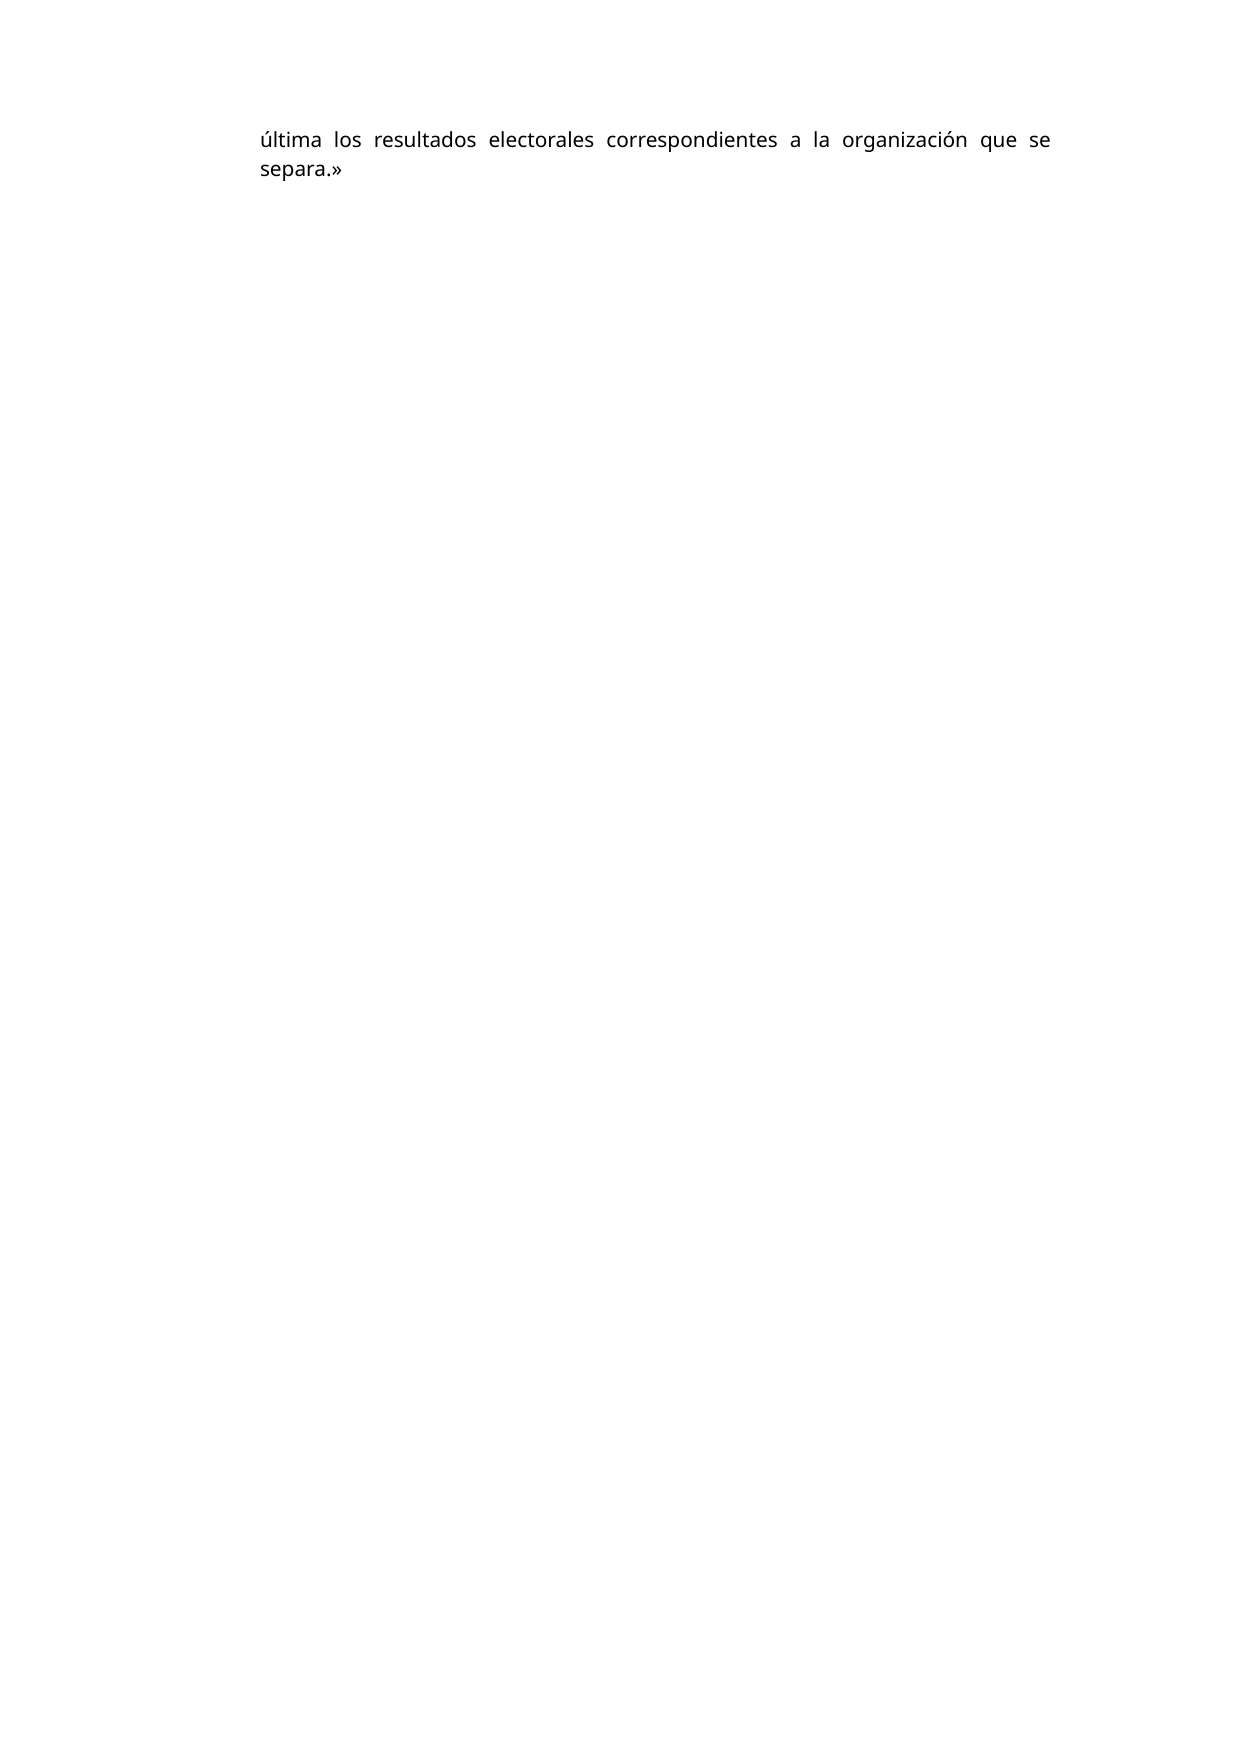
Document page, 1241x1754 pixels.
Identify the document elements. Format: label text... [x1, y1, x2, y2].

text última los resultados electorales correspondientes a la organización que se separa.» [260, 125, 1051, 182]
